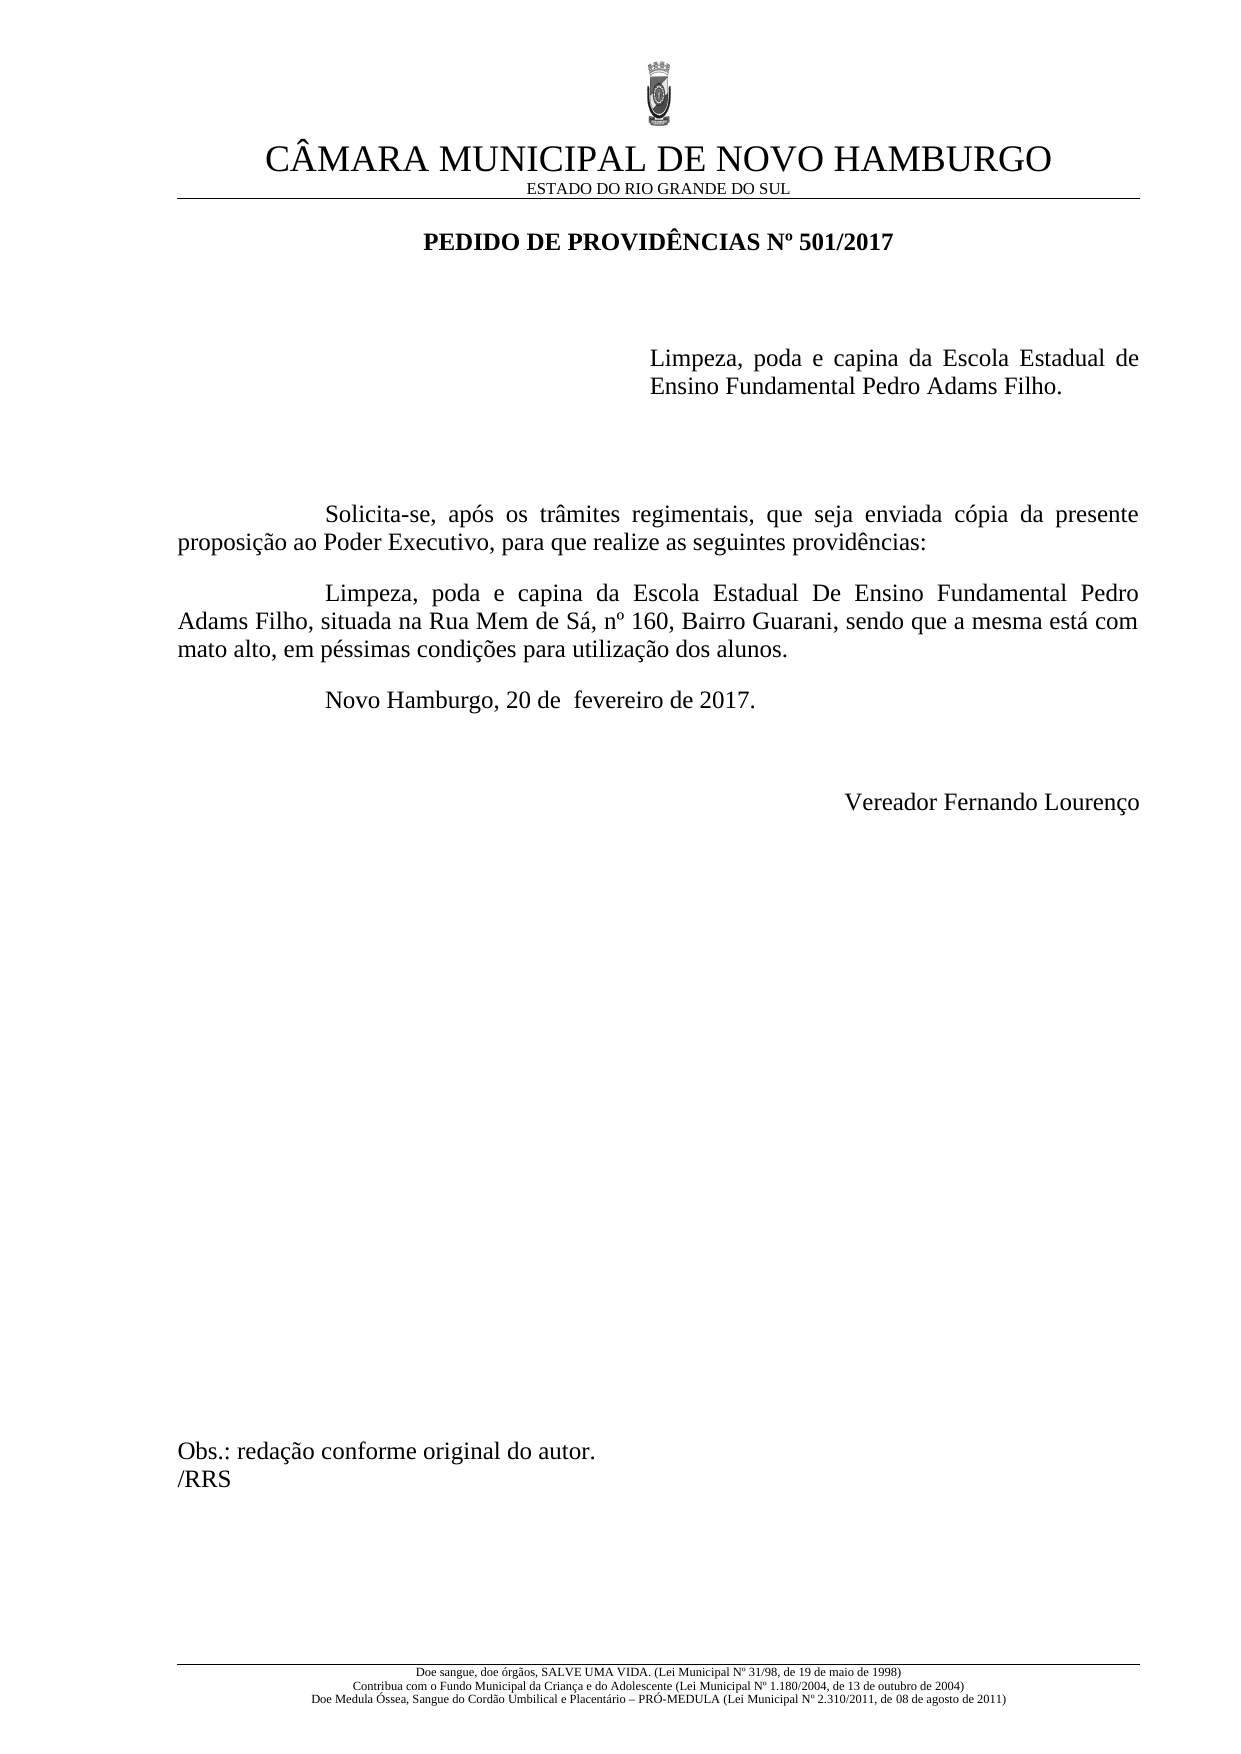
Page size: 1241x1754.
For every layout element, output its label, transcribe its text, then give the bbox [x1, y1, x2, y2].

text PEDIDO DE PROVIDÊNCIAS Nº 501/2017 [177, 228, 1140, 256]
text Novo Hamburgo, 20 de fevereiro de 2017. [177, 686, 1140, 714]
text /RRS [177, 1465, 1140, 1493]
text Limpeza, poda e capina da Escola Estadual De Ensino Fundamental Pedro Adams Filho, situada na Rua Mem de Sá, nº 160, Bairro Guarani, sendo que a mesma está com mato alto, em péssimas condições para utilização dos alunos. [177, 579, 1140, 662]
text Solicita-se, após os trâmites regimentais, que seja enviada cópia da presente proposição ao Poder Executivo, para que realize as seguintes providências: [177, 500, 1140, 556]
text Vereador Fernando Lourenço [177, 788, 1140, 816]
text Limpeza, poda e capina da Escola Estadual de Ensino Fundamental Pedro Adams Filho. [649, 344, 1140, 400]
text Obs.: redação conforme original do autor. [177, 1437, 1140, 1465]
